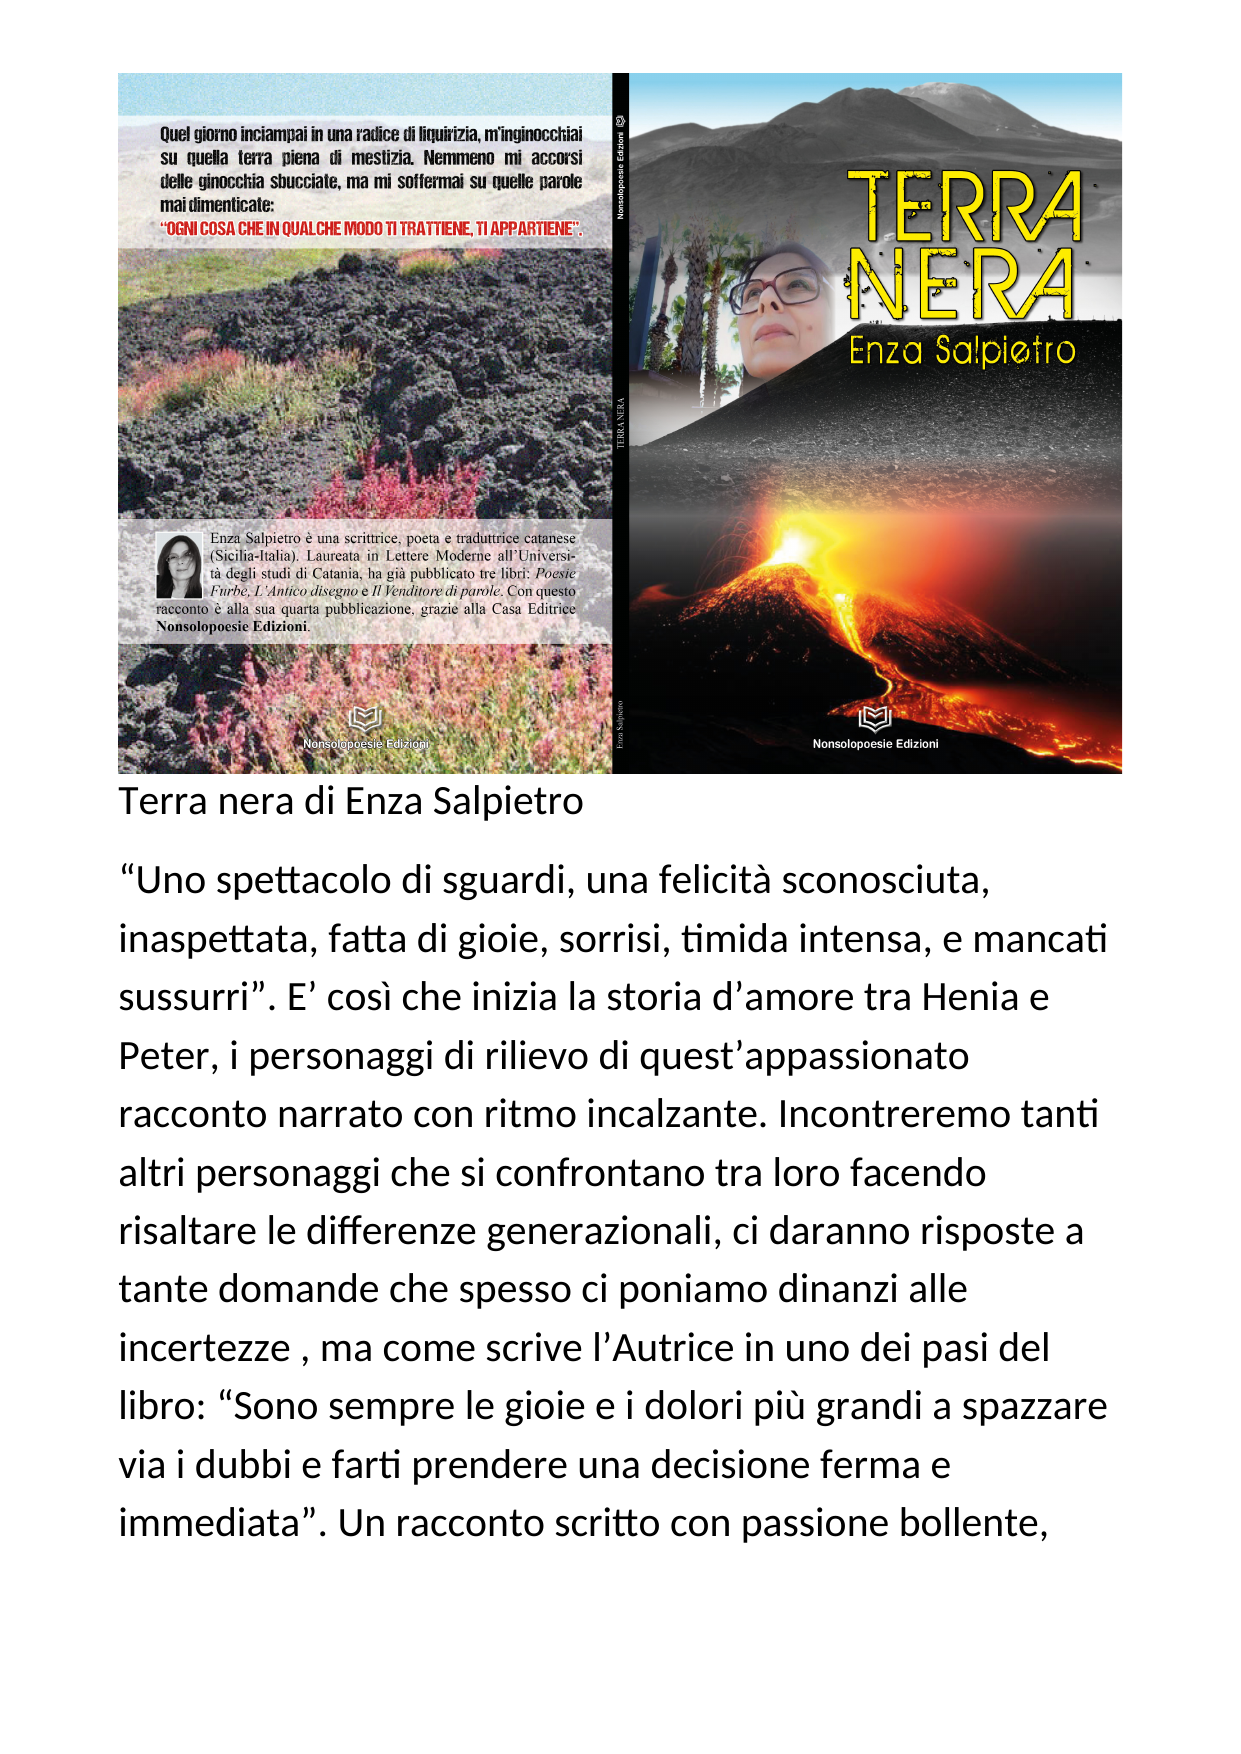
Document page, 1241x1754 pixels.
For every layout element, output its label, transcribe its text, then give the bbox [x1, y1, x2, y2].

text Terra nera di Enza Salpietro [118, 774, 1122, 825]
text “Uno spettacolo di sguardi, una felicità sconosciuta, inaspettata, fatta di gioie, sorrisi, timida intensa, e mancati sussurri”. E’ così che inizia la storia d’amore tra Henia e Peter, i personaggi di rilievo di quest’appassionato racconto narrato con ritmo incalzante. Incontreremo tanti altri personaggi che si confrontano tra loro facendo risaltare le differenze generazionali, ci daranno risposte a tante domande che spesso ci poniamo dinanzi alle incertezze , ma come scrive l’Autrice in uno dei pasi del libro: “Sono sempre le gioie e i dolori più grandi a spazzare via i dubbi e farti prendere una decisione ferma e immediata”. Un racconto scritto con passione bollente, [118, 853, 1122, 1547]
